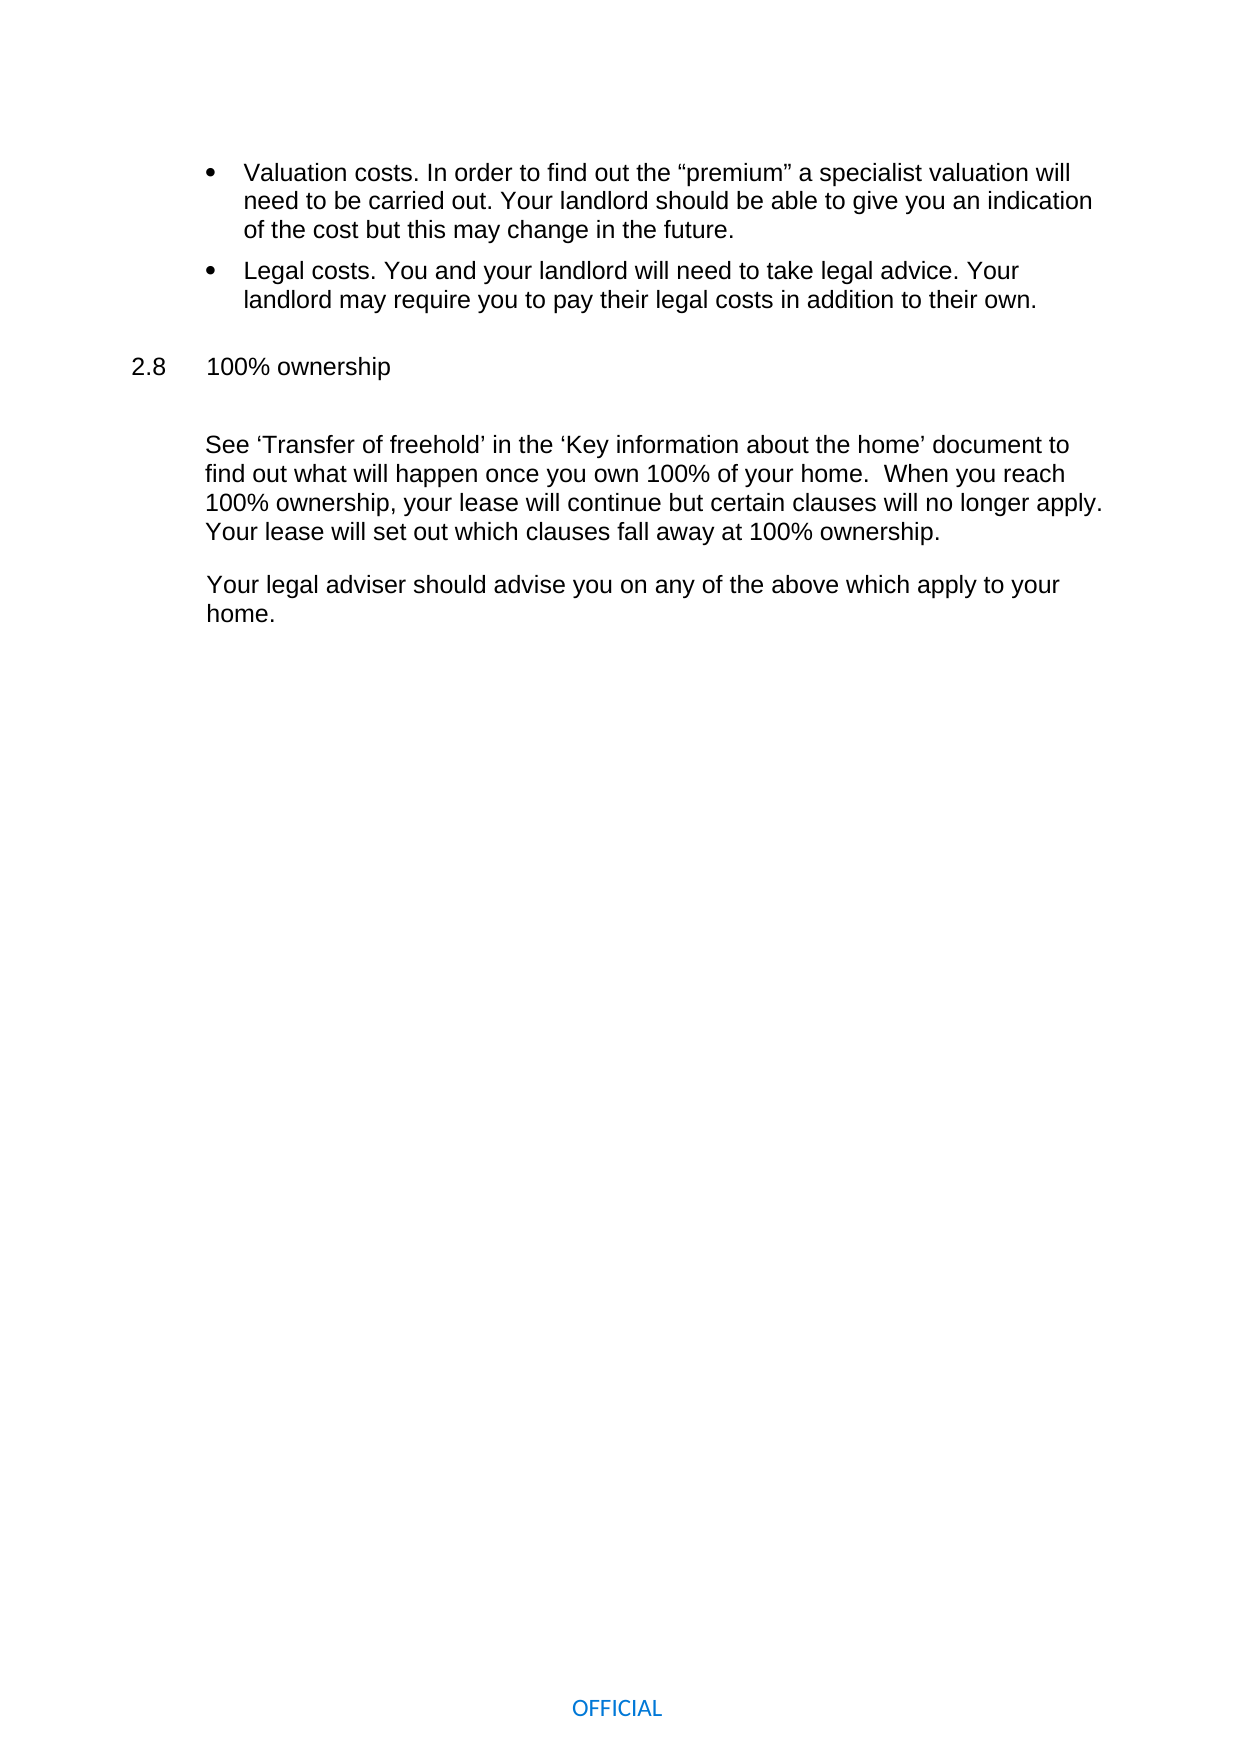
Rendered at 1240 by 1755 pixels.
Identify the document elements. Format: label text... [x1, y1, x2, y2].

text Your legal adviser should advise you on any of the above which apply to your home. [206, 570, 1106, 628]
list Legal costs. You and your landlord will need to take legal advice. Your landlord may require you to pay their legal costs in addition to their own. [206, 256, 1106, 314]
list Valuation costs. In order to find out the “premium” a specialist valuation will need to be carried out. Your landlord should be able to give you an indication of the cost but this may change in the future. [206, 157, 1106, 244]
text See ‘Transfer of freehold’ in the ‘Key information about the home’ document to find out what will happen once you own 100% of your home. When you reach 100% ownership, your lease will continue but certain clauses will no longer apply. Your lease will set out which clauses fall away at 100% ownership. [205, 430, 1106, 545]
list 100% ownership [131, 351, 1106, 380]
